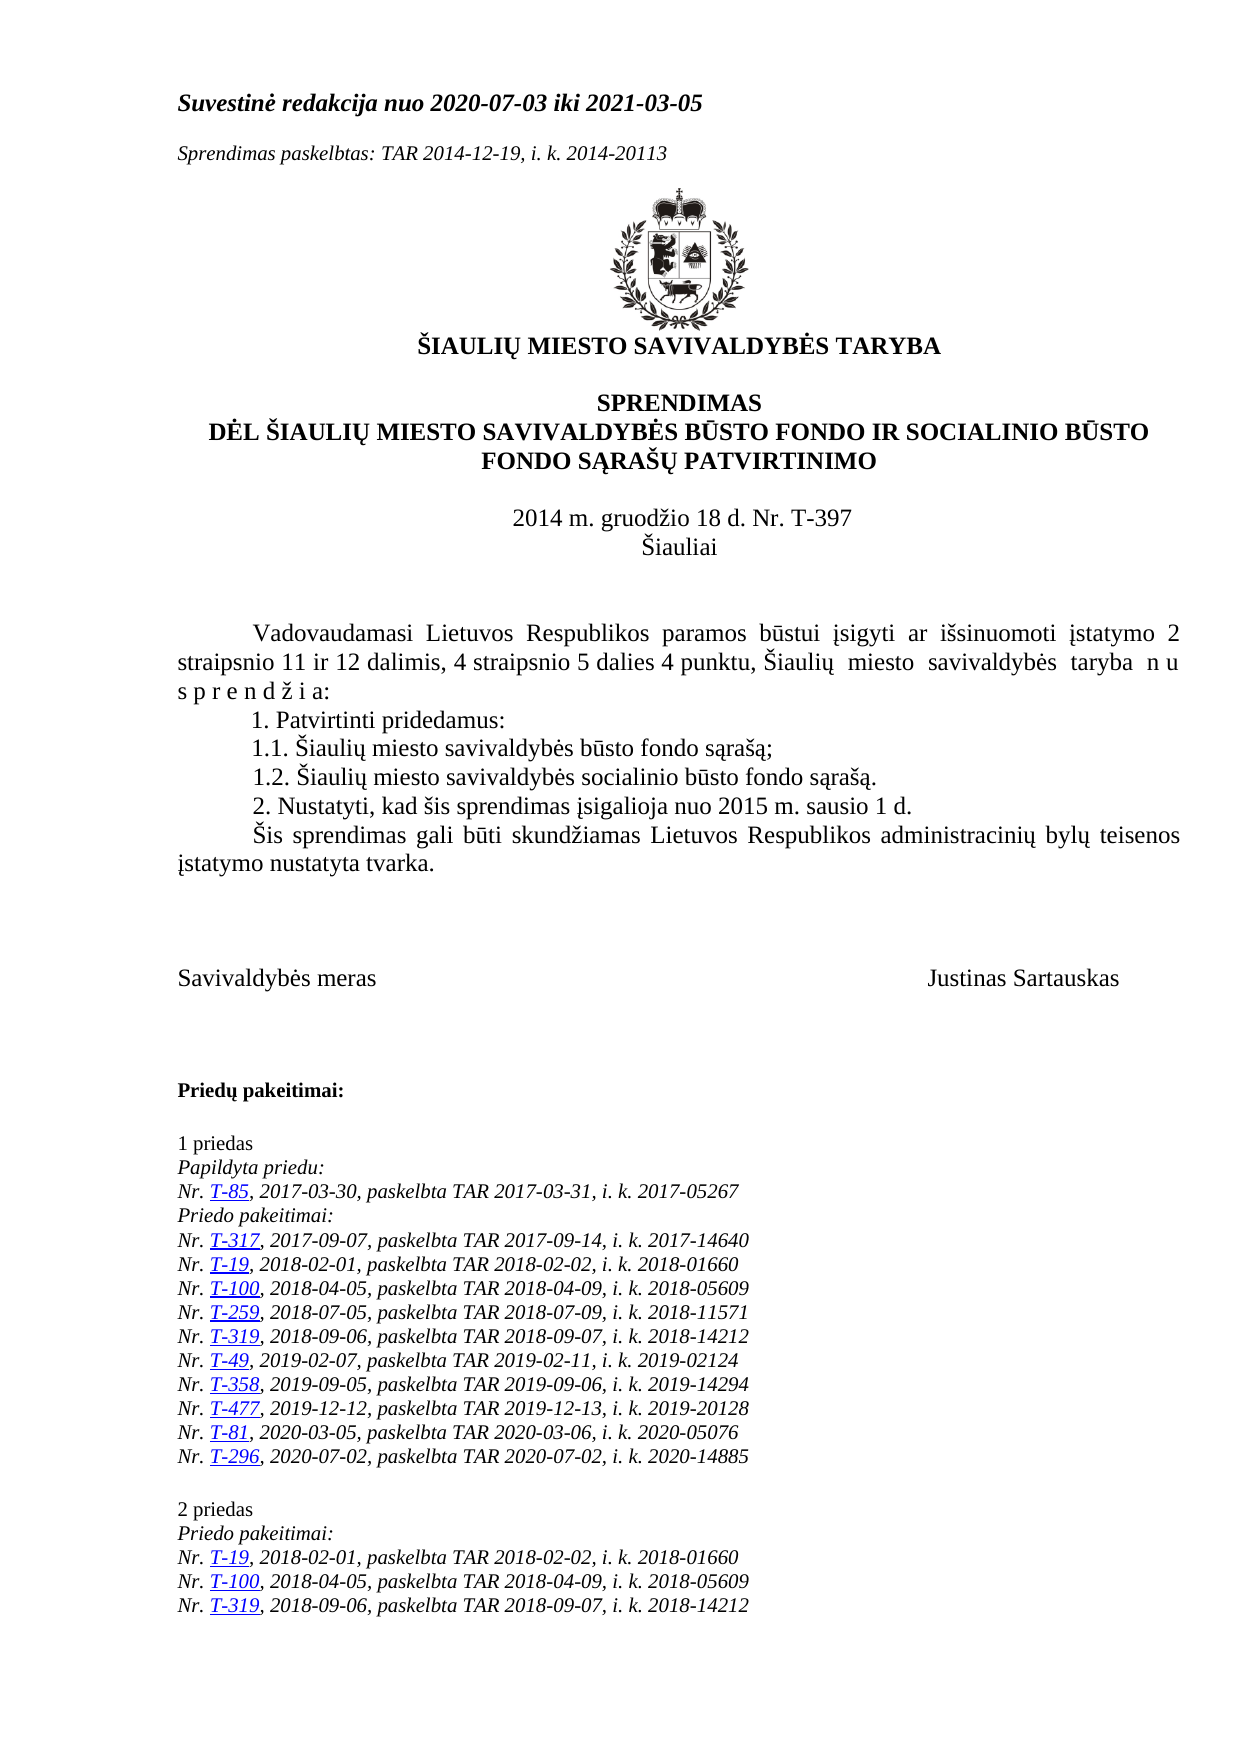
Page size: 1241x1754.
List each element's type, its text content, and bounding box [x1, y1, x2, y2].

text Suvestinė redakcija nuo 2020-07-03 iki 2021-03-05 [177, 88, 1181, 117]
text Priedo pakeitimai: [177, 1521, 1181, 1545]
text ŠIAULIŲ MIESTO SAVIVALDYBĖS TARYBA [177, 331, 1181, 360]
text Savivaldybės meras Justinas Sartauskas [177, 963, 1181, 992]
text Nr. T-259, 2018-07-05, paskelbta TAR 2018-07-09, i. k. 2018-11571 [177, 1300, 1181, 1324]
text Vadovaudamasi Lietuvos Respublikos paramos būstui įsigyti ar išsinuomoti įstatymo 2 straipsnio 11 ir 12 dalimis, 4 straipsnio 5 dalies 4 punktu, Šiaulių miesto savivaldybės taryba n u s p r e n d ž i a: [177, 618, 1181, 705]
text Nr. T-19, 2018-02-01, paskelbta TAR 2018-02-02, i. k. 2018-01660 [177, 1252, 1181, 1276]
text SPRENDIMAS [177, 388, 1181, 417]
text DĖL ŠIAULIŲ MIESTO SAVIVALDYBĖS BŪSTO FONDO IR SOCIALINIO BŪSTO FONDO SĄRAŠŲ PATVIRTINIMO [177, 417, 1181, 475]
text 2014 m. gruodžio 18 d. Nr. T-397 [177, 503, 1181, 532]
text Nr. T-100, 2018-04-05, paskelbta TAR 2018-04-09, i. k. 2018-05609 [177, 1276, 1181, 1300]
text Nr. T-81, 2020-03-05, paskelbta TAR 2020-03-06, i. k. 2020-05076 [177, 1420, 1181, 1444]
text Nr. T-358, 2019-09-05, paskelbta TAR 2019-09-06, i. k. 2019-14294 [177, 1372, 1181, 1396]
text Nr. T-296, 2020-07-02, paskelbta TAR 2020-07-02, i. k. 2020-14885 [177, 1444, 1181, 1468]
text Nr. T-19, 2018-02-01, paskelbta TAR 2018-02-02, i. k. 2018-01660 [177, 1545, 1181, 1569]
text 2 priedas [177, 1497, 1181, 1521]
text Nr. T-100, 2018-04-05, paskelbta TAR 2018-04-09, i. k. 2018-05609 [177, 1569, 1181, 1593]
text 1.2. Šiaulių miesto savivaldybės socialinio būsto fondo sąrašą. [177, 762, 1181, 791]
text Nr. T-85, 2017-03-30, paskelbta TAR 2017-03-31, i. k. 2017-05267 [177, 1179, 1181, 1203]
text Nr. T-319, 2018-09-06, paskelbta TAR 2018-09-07, i. k. 2018-14212 [177, 1324, 1181, 1348]
text 2. Nustatyti, kad šis sprendimas įsigalioja nuo 2015 m. sausio 1 d. [177, 791, 1181, 820]
text Priedo pakeitimai: [177, 1203, 1181, 1227]
text 1 priedas [177, 1131, 1181, 1155]
text Sprendimas paskelbtas: TAR 2014-12-19, i. k. 2014-20113 [177, 141, 1181, 165]
text Nr. T-477, 2019-12-12, paskelbta TAR 2019-12-13, i. k. 2019-20128 [177, 1396, 1181, 1420]
text Nr. T-49, 2019-02-07, paskelbta TAR 2019-02-11, i. k. 2019-02124 [177, 1348, 1181, 1372]
text Šiauliai [177, 532, 1181, 561]
text Priedų pakeitimai: [177, 1078, 1181, 1102]
text Šis sprendimas gali būti skundžiamas Lietuvos Respublikos administracinių bylų teisenos įstatymo nustatyta tvarka. [177, 820, 1181, 877]
text Nr. T-317, 2017-09-07, paskelbta TAR 2017-09-14, i. k. 2017-14640 [177, 1227, 1181, 1252]
text Nr. T-319, 2018-09-06, paskelbta TAR 2018-09-07, i. k. 2018-14212 [177, 1593, 1181, 1617]
text 1.1. Šiaulių miesto savivaldybės būsto fondo sąrašą; [251, 733, 1181, 762]
text Papildyta priedu: [177, 1155, 1181, 1179]
text 1. Patvirtinti pridedamus: [251, 705, 1181, 733]
